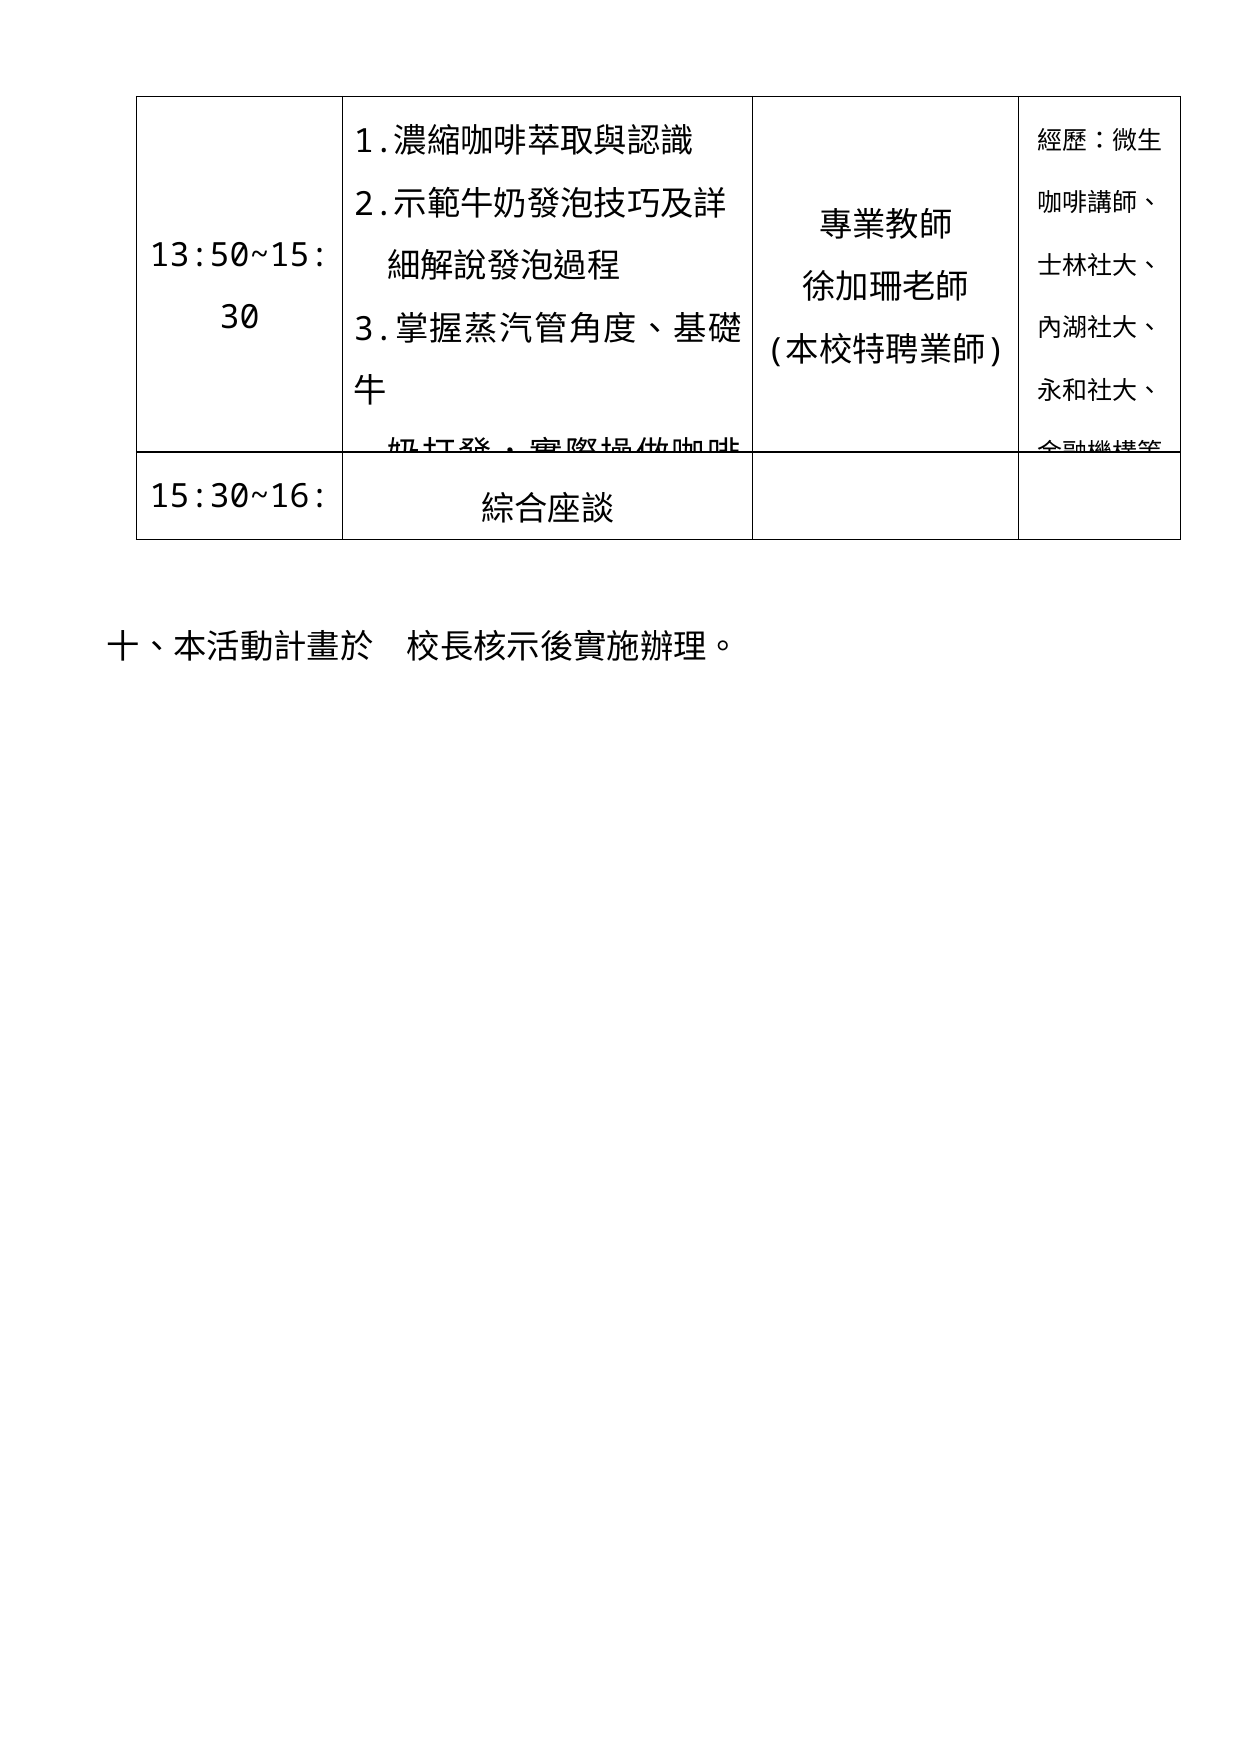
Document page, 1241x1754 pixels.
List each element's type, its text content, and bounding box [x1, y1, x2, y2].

table_cell [1019, 453, 1180, 539]
table_cell 專業教師 徐加珊老師 (本校特聘業師) [753, 97, 1018, 451]
table_cell 經歷：微生咖啡講師、士林社大、內湖社大、永和社大、金融機構等咖啡講師 [1019, 97, 1180, 451]
table_cell 綜合座談 [343, 453, 752, 539]
table_cell 1.濃縮咖啡萃取與認識 2.示範牛奶發泡技巧及詳 細解說發泡過程 3.掌握蒸汽管角度、基礎牛 奶打發，實際操做咖啡拉 花。 [343, 97, 752, 451]
table_cell [753, 453, 1018, 539]
table_cell 15:30~16:00 [137, 453, 342, 539]
text 十、本活動計畫於 校長核示後實施辦理。 [106, 603, 1134, 665]
table_cell 13:50~15:30 [137, 97, 342, 451]
